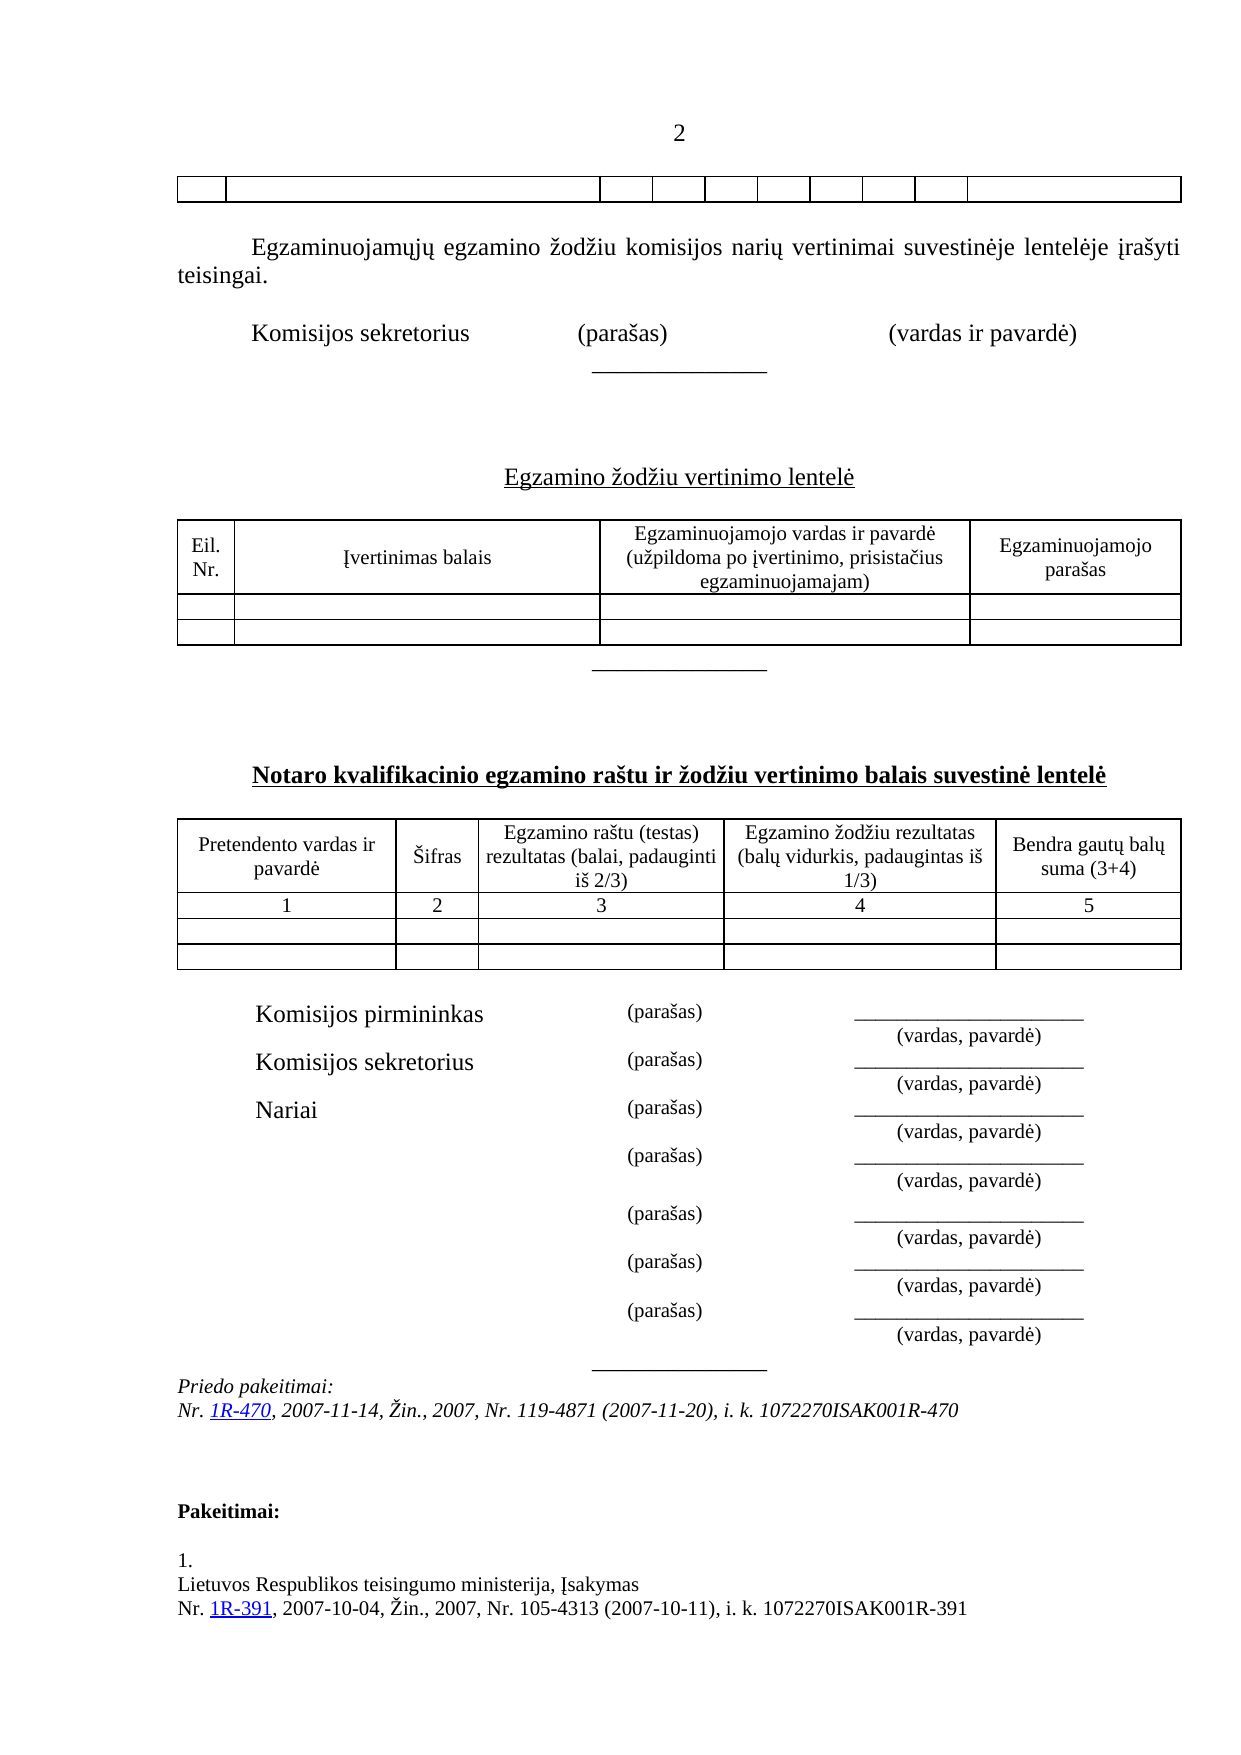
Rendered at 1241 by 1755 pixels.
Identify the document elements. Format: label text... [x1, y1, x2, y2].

text ______________ [177, 347, 1181, 375]
table_cell Nariai [177, 1095, 572, 1143]
table_header Bendra gautų balų suma (3+4) [997, 820, 1180, 892]
table_cell [227, 177, 599, 201]
table_header Eil. Nr. [178, 521, 234, 593]
table_cell [235, 595, 599, 618]
table_cell 1 [178, 893, 395, 917]
table_cell [725, 945, 995, 969]
table_cell 4 [725, 893, 995, 917]
table_header Pretendento vardas ir pavardė [178, 820, 395, 892]
table_cell [971, 620, 1180, 644]
table_cell [653, 177, 704, 201]
table_cell [916, 177, 967, 201]
table_cell 2 [397, 893, 478, 917]
table_cell ______________________ (vardas, pavardė) [757, 1095, 1181, 1143]
table_header Egzaminuojamojo vardas ir pavardė (užpildoma po įvertinimo, prisistačius egzaminuojamajam) [601, 521, 969, 593]
table_cell [601, 595, 969, 618]
text Komisijos sekretorius (parašas) (vardas ir pavardė) [177, 318, 1181, 347]
table_header (parašas) [573, 999, 757, 1047]
table_header Egzaminuojamojo parašas [971, 521, 1180, 593]
table_cell ______________________ (vardas, pavardė) [757, 1249, 1181, 1297]
table_cell (parašas) [573, 1298, 757, 1346]
table_cell [235, 620, 599, 644]
table_cell 5 [997, 893, 1180, 917]
table_header ______________________ (vardas, pavardė) [757, 999, 1181, 1047]
table_cell [811, 177, 862, 201]
table_cell (parašas) [573, 1201, 757, 1249]
table_cell ______________________ (vardas, pavardė) [757, 1298, 1181, 1346]
table_cell [997, 919, 1180, 943]
table_cell [706, 177, 757, 201]
table_cell [479, 919, 723, 943]
text Priedo pakeitimai: [177, 1374, 1181, 1398]
table_cell [178, 620, 234, 644]
table_cell [863, 177, 914, 201]
table_cell [479, 945, 723, 969]
text Egzamino žodžiu vertinimo lentelė [177, 462, 1181, 490]
table_cell (parašas) [573, 1144, 757, 1201]
text Nr. 1R-470, 2007-11-14, Žin., 2007, Nr. 119-4871 (2007-11-20), i. k. 1072270ISAK001R-470 [177, 1398, 1181, 1422]
table_cell [178, 945, 395, 969]
table_header Įvertinimas balais [235, 521, 599, 593]
text ______________ [177, 646, 1181, 674]
text 1. [177, 1547, 1181, 1572]
table_header Egzamino žodžiu rezultatas (balų vidurkis, padaugintas iš 1/3) [725, 820, 995, 892]
table_cell ______________________ (vardas, pavardė) [757, 1144, 1181, 1201]
table_cell [758, 177, 809, 201]
table_cell [997, 945, 1180, 969]
table_cell [178, 919, 395, 943]
text Lietuvos Respublikos teisingumo ministerija, Įsakymas [177, 1572, 1181, 1596]
table_cell 3 [479, 893, 723, 917]
table_cell [968, 177, 1180, 201]
table_cell [971, 595, 1180, 618]
table_header Šifras [397, 820, 478, 892]
text Egzaminuojamųjų egzamino žodžiu komisijos narių vertinimai suvestinėje lentelėje įrašyti teisingai. [177, 232, 1181, 289]
table_cell (parašas) [573, 1047, 757, 1095]
text Notaro kvalifikacinio egzamino raštu ir žodžiu vertinimo balais suvestinė lentelė [177, 761, 1181, 789]
table_header Komisijos pirmininkas [177, 999, 572, 1047]
text Pakeitimai: [177, 1499, 1181, 1523]
table_cell [601, 620, 969, 644]
table_cell Komisijos sekretorius [177, 1047, 572, 1095]
table_cell ______________________ (vardas, pavardė) [757, 1201, 1181, 1249]
table_cell [177, 1144, 572, 1346]
table_cell (parašas) [573, 1095, 757, 1143]
table_cell [178, 595, 234, 618]
table_cell [178, 177, 225, 201]
table_cell [725, 919, 995, 943]
table_cell [397, 945, 478, 969]
text ______________ [177, 1346, 1181, 1374]
table_cell [397, 919, 478, 943]
table_cell ______________________ (vardas, pavardė) [757, 1047, 1181, 1095]
table_header Egzamino raštu (testas) rezultatas (balai, padauginti iš 2/3) [479, 820, 723, 892]
table_cell [601, 177, 652, 201]
text Nr. 1R-391, 2007-10-04, Žin., 2007, Nr. 105-4313 (2007-10-11), i. k. 1072270ISAK001R-391 [177, 1596, 1181, 1620]
table_cell (parašas) [573, 1249, 757, 1297]
